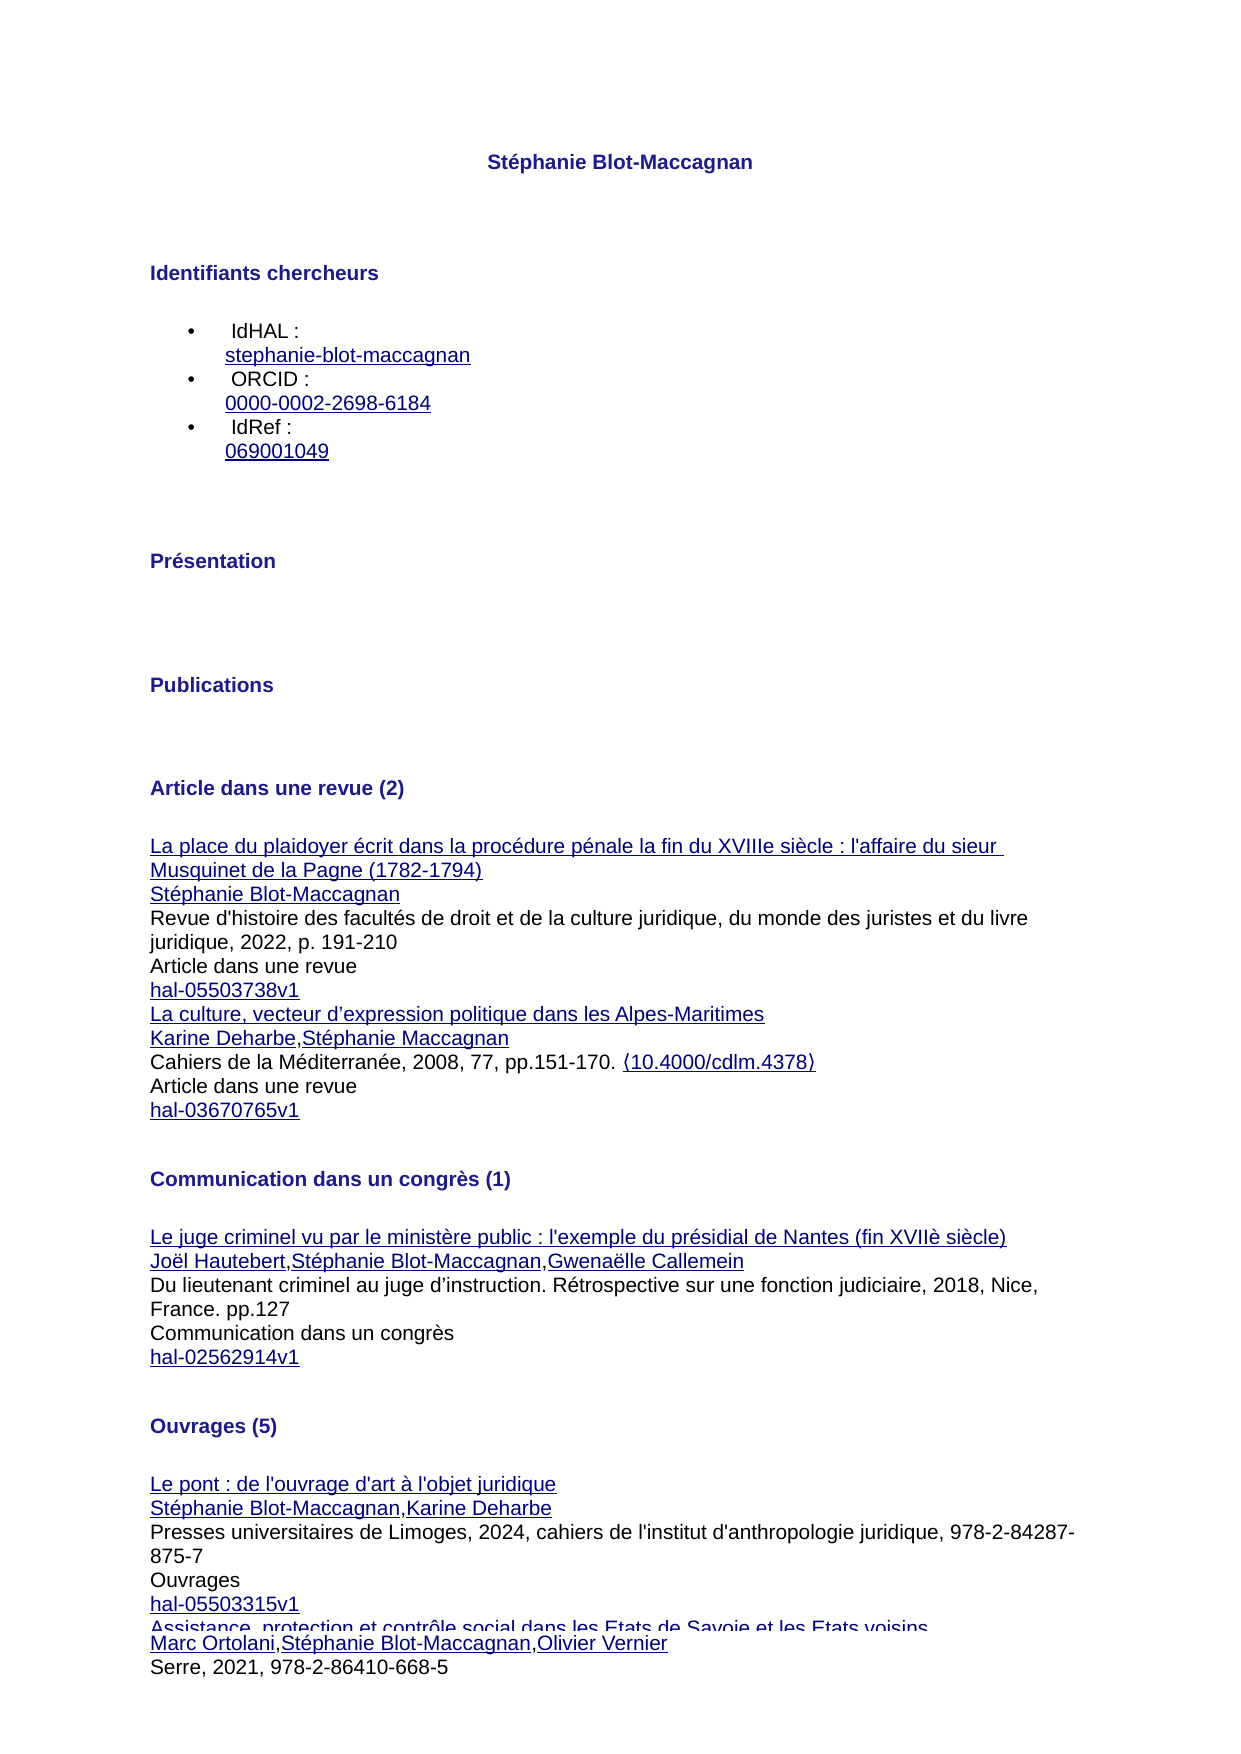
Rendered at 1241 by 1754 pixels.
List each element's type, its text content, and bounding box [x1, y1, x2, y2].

list ORCID : [187, 367, 1090, 391]
subtitle Publications [150, 673, 1090, 697]
list IdRef : [187, 414, 1090, 438]
subtitle Article dans une revue (2) [150, 776, 1090, 800]
subtitle Présentation [150, 549, 1090, 573]
table_header La place du plaidoyer écrit dans la procédure pénale la fin du XVIIIe siècle : l'affaire du sieur Musquinet de la Pagne (1782-1794) Stéphanie Blot-Maccagnan Revue d'histoire des facultés de droit et de la culture juridique, du monde des juristes et du livre juridique, 2022, p. 191-210 Article dans une revue hal-05503738v1 [150, 834, 1090, 1002]
subtitle Stéphanie Blot-Maccagnan [150, 150, 1090, 174]
subtitle Ouvrages (5) [150, 1413, 1090, 1437]
table_header Le pont : de l'ouvrage d'art à l'objet juridique Stéphanie Blot-Maccagnan,Karine Deharbe Presses universitaires de Limoges, 2024, cahiers de l'institut d'anthropologie juridique, 978-2-84287-875-7 Ouvrages hal-05503315v1 [150, 1472, 1090, 1616]
subtitle Communication dans un congrès (1) [150, 1167, 1090, 1191]
table_cell Assistance, protection et contrôle social dans les Etats de Savoie et les Etats voisins Marc Ortolani,Stéphanie Blot-Maccagnan,Olivier Vernier Serre, 2021, 978-2-86410-668-5 [150, 1616, 1090, 1679]
table_cell La culture, vecteur d’expression politique dans les Alpes-Maritimes Karine Deharbe,Stéphanie Maccagnan Cahiers de la Méditerranée, 2008, 77, pp.151-170. ⟨10.4000/cdlm.4378⟩ Article dans une revue hal-03670765v1 [150, 1002, 1090, 1122]
table_header Le juge criminel vu par le ministère public : l'exemple du présidial de Nantes (fin XVIIè siècle) Joël Hautebert,Stéphanie Blot-Maccagnan,Gwenaëlle Callemein Du lieutenant criminel au juge d’instruction. Rétrospective sur une fonction judiciaire, 2018, Nice, France. pp.127 Communication dans un congrès hal-02562914v1 [150, 1225, 1090, 1369]
list IdHAL : [187, 319, 1090, 343]
subtitle Identifiants chercheurs [150, 260, 1090, 284]
list stephanie-blot-maccagnan [187, 343, 1090, 367]
list 069001049 [187, 438, 1090, 462]
list 0000-0002-2698-6184 [187, 391, 1090, 414]
